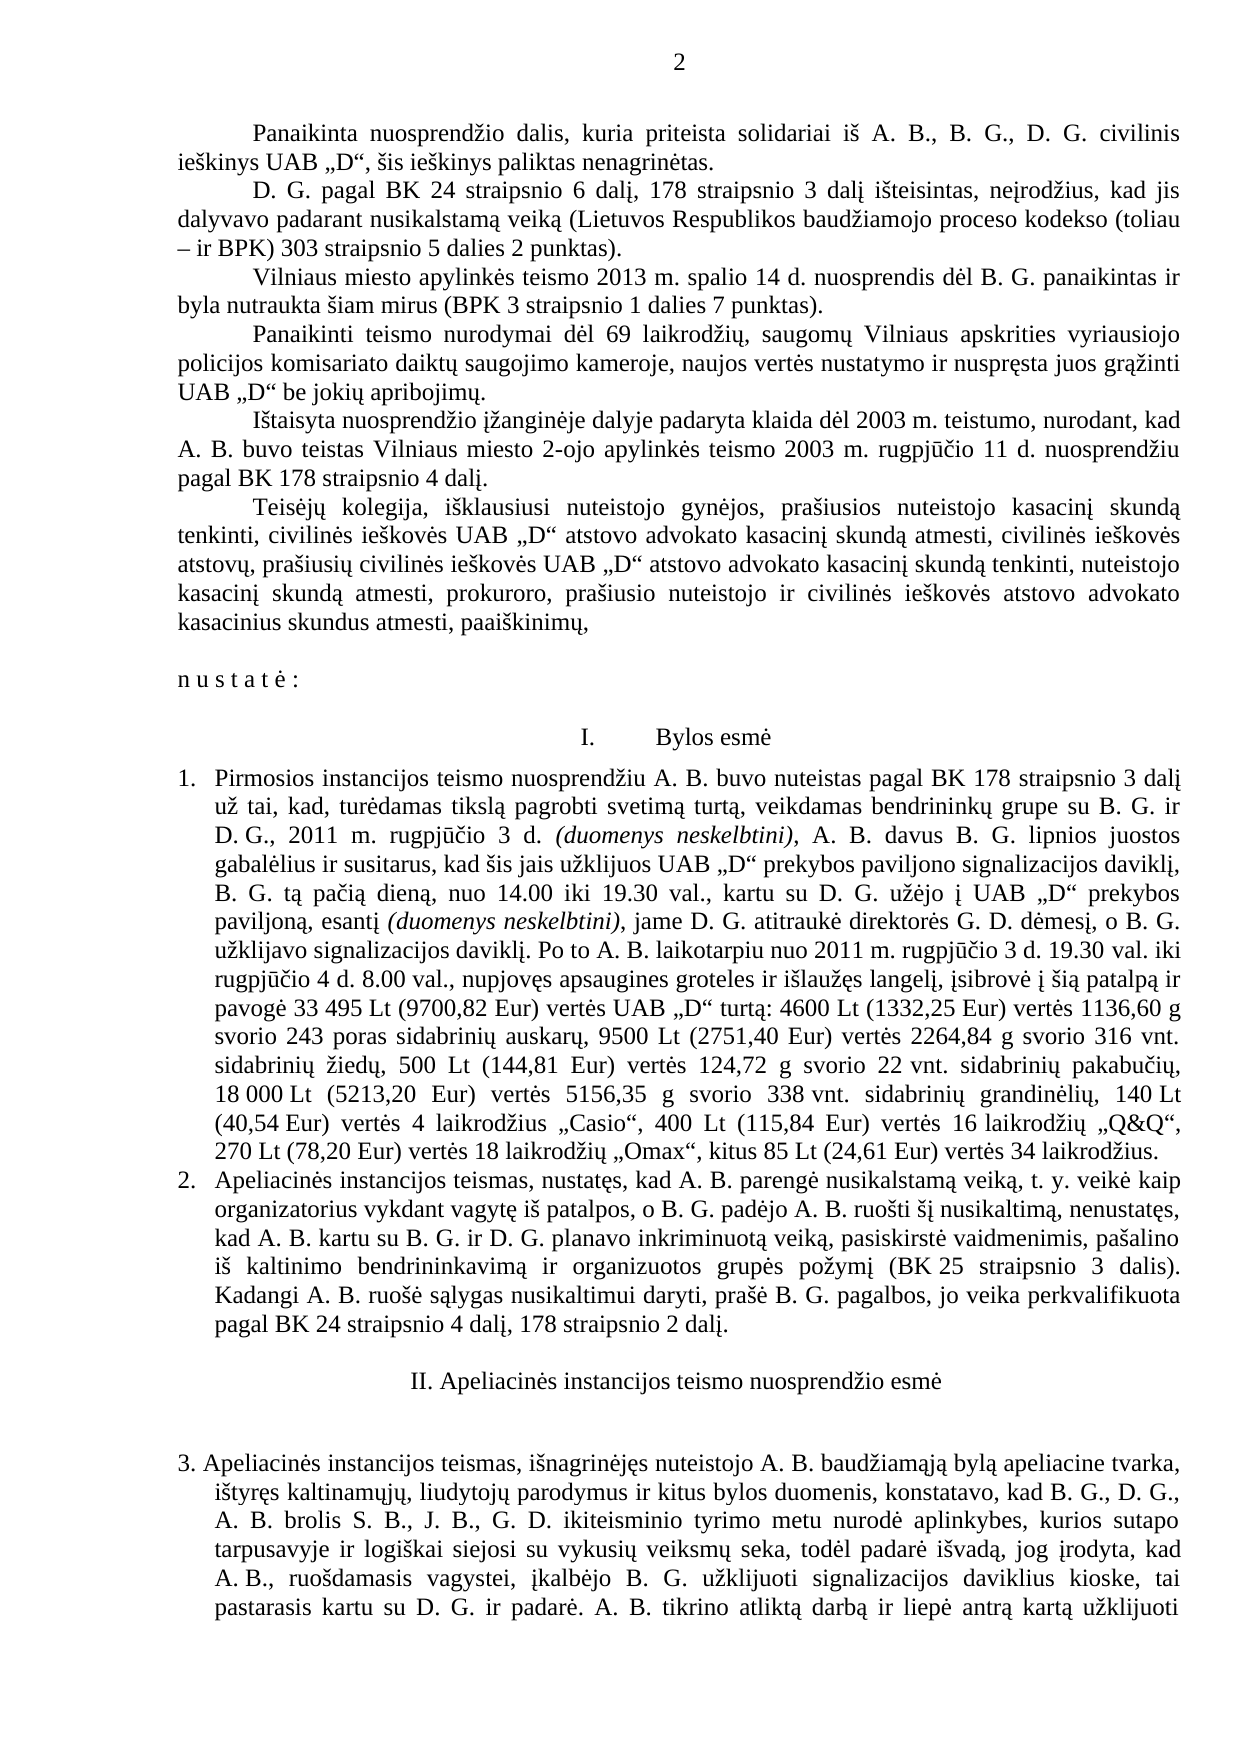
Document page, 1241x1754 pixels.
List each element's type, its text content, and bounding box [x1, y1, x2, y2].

text 1. Pirmosios instancijos teismo nuosprendžiu A. B. buvo nuteistas pagal BK 178 straipsnio 3 dalį už tai, kad, turėdamas tikslą pagrobti svetimą turtą, veikdamas bendrininkų grupe su B. G. ir D. G., 2011 m. rugpjūčio 3 d. (duomenys neskelbtini), A. B. davus B. G. lipnios juostos gabalėlius ir susitarus, kad šis jais užklijuos UAB „D“ prekybos paviljono signalizacijos daviklį, B. G. tą pačią dieną, nuo 14.00 iki 19.30 val., kartu su D. G. užėjo į UAB „D“ prekybos paviljoną, esantį (duomenys neskelbtini), jame D. G. atitraukė direktorės G. D. dėmesį, o B. G. užklijavo signalizacijos daviklį. Po to A. B. laikotarpiu nuo 2011 m. rugpjūčio 3 d. 19.30 val. iki rugpjūčio 4 d. 8.00 val., nupjovęs apsaugines groteles ir išlaužęs langelį, įsibrovė į šią patalpą ir pavogė 33 495 Lt (9700,82 Eur) vertės UAB „D“ turtą: 4600 Lt (1332,25 Eur) vertės 1136,60 g svorio 243 poras sidabrinių auskarų, 9500 Lt (2751,40 Eur) vertės 2264,84 g svorio 316 vnt. sidabrinių žiedų, 500 Lt (144,81 Eur) vertės 124,72 g svorio 22 vnt. sidabrinių pakabučių, 18 000 Lt (5213,20 Eur) vertės 5156,35 g svorio 338 vnt. sidabrinių grandinėlių, 140 Lt (40,54 Eur) vertės 4 laikrodžius „Casio“, 400 Lt (115,84 Eur) vertės 16 laikrodžių „Q&Q“, 270 Lt (78,20 Eur) vertės 18 laikrodžių „Omax“, kitus 85 Lt (24,61 Eur) vertės 34 laikrodžius. [177, 763, 1181, 1165]
text 3. Apeliacinės instancijos teismas, išnagrinėjęs nuteistojo A. B. baudžiamąją bylą apeliacine tvarka, ištyręs kaltinamųjų, liudytojų parodymus ir kitus bylos duomenis, konstatavo, kad B. G., D. G., A. B. brolis S. B., J. B., G. D. ikiteisminio tyrimo metu nurodė aplinkybes, kurios sutapo tarpusavyje ir logiškai siejosi su vykusių veiksmų seka, todėl padarė išvadą, jog įrodyta, kad A. B., ruošdamasis vagystei, įkalbėjo B. G. užklijuoti signalizacijos daviklius kioske, tai pastarasis kartu su D. G. ir padarė. A. B. tikrino atliktą darbą ir liepė antrą kartą užklijuoti [177, 1448, 1181, 1620]
text Ištaisyta nuosprendžio įžanginėje dalyje padaryta klaida dėl 2003 m. teistumo, nurodant, kad A. B. buvo teistas Vilniaus miesto 2-ojo apylinkės teismo 2003 m. rugpjūčio 11 d. nuosprendžiu pagal BK 178 straipsnio 4 dalį. [177, 406, 1181, 492]
text n u s t a t ė : [177, 664, 1181, 693]
text D. G. pagal BK 24 straipsnio 6 dalį, 178 straipsnio 3 dalį išteisintas, neįrodžius, kad jis dalyvavo padarant nusikalstamą veiką (Lietuvos Respublikos baudžiamojo proceso kodekso (toliau – ir BPK) 303 straipsnio 5 dalies 2 punktas). [177, 176, 1181, 262]
text Vilniaus miesto apylinkės teismo 2013 m. spalio 14 d. nuosprendis dėl B. G. panaikintas ir byla nutraukta šiam mirus (BPK 3 straipsnio 1 dalies 7 punktas). [177, 262, 1181, 319]
text Teisėjų kolegija, išklausiusi nuteistojo gynėjos, prašiusios nuteistojo kasacinį skundą tenkinti, civilinės ieškovės UAB „D“ atstovo advokato kasacinį skundą atmesti, civilinės ieškovės atstovų, prašiusių civilinės ieškovės UAB „D“ atstovo advokato kasacinį skundą tenkinti, nuteistojo kasacinį skundą atmesti, prokuroro, prašiusio nuteistojo ir civilinės ieškovės atstovo advokato kasacinius skundus atmesti, paaiškinimų, [177, 492, 1181, 636]
text I. Bylos esmė [177, 722, 1181, 751]
text Panaikinti teismo nurodymai dėl 69 laikrodžių, saugomų Vilniaus apskrities vyriausiojo policijos komisariato daiktų saugojimo kameroje, naujos vertės nustatymo ir nuspręsta juos grąžinti UAB „D“ be jokių apribojimų. [177, 319, 1181, 406]
text II. Apeliacinės instancijos teismo nuosprendžio esmė [177, 1366, 1181, 1395]
text 2. Apeliacinės instancijos teismas, nustatęs, kad A. B. parengė nusikalstamą veiką, t. y. veikė kaip organizatorius vykdant vagytę iš patalpos, o B. G. padėjo A. B. ruošti šį nusikaltimą, nenustatęs, kad A. B. kartu su B. G. ir D. G. planavo inkriminuotą veiką, pasiskirstė vaidmenimis, pašalino iš kaltinimo bendrininkavimą ir organizuotos grupės požymį (BK 25 straipsnio 3 dalis). Kadangi A. B. ruošė sąlygas nusikaltimui daryti, prašė B. G. pagalbos, jo veika perkvalifikuota pagal BK 24 straipsnio 4 dalį, 178 straipsnio 2 dalį. [177, 1165, 1181, 1338]
text Panaikinta nuosprendžio dalis, kuria priteista solidariai iš A. B., B. G., D. G. civilinis ieškinys UAB „D“, šis ieškinys paliktas nenagrinėtas. [177, 118, 1181, 176]
